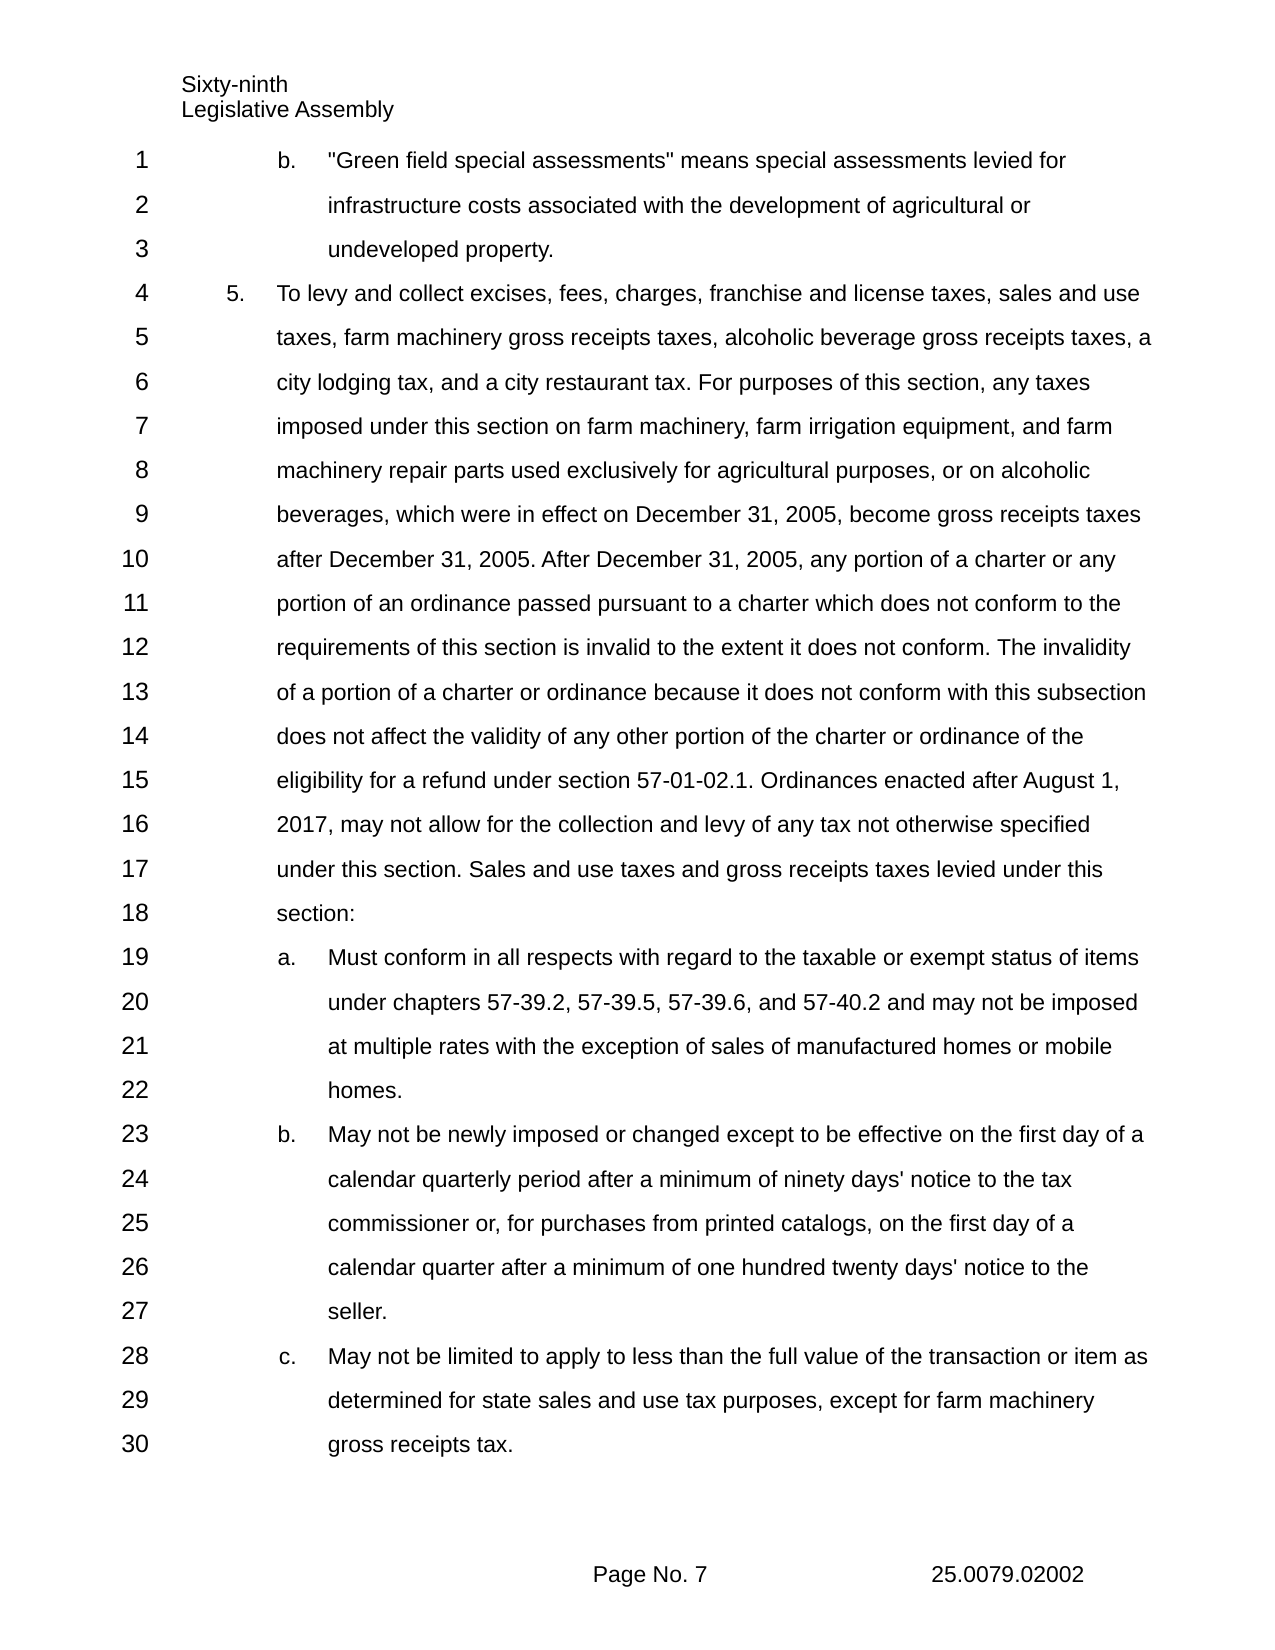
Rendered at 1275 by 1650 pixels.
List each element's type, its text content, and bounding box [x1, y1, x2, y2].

text a. Must conform in all respects with regard to the taxable or exempt status of items under chapters 57‑39.2, 57‑39.5, 57‑39.6, and 57‑40.2 and may not be imposed at multiple rates with the exception of sales of manufactured homes or mobile homes. [181, 930, 1154, 1107]
text c. May not be limited to apply to less than the full value of the transaction or item as determined for state sales and use tax purposes, except for farm machinery gross receipts tax. [181, 1329, 1154, 1461]
text 5. To levy and collect excises, fees, charges, franchise and license taxes, sales and use taxes, farm machinery gross receipts taxes, alcoholic beverage gross receipts taxes, a city lodging tax, and a city restaurant tax. For purposes of this section, any taxes imposed under this section on farm machinery, farm irrigation equipment, and farm machinery repair parts used exclusively for agricultural purposes, or on alcoholic beverages, which were in effect on December 31, 2005, become gross receipts taxes after December 31, 2005. After December 31, 2005, any portion of a charter or any portion of an ordinance passed pursuant to a charter which does not conform to the requirements of this section is invalid to the extent it does not conform. The invalidity of a portion of a charter or ordinance because it does not conform with this subsection does not affect the validity of any other portion of the charter or ordinance of the eligibility for a refund under section 57‑01‑02.1. Ordinances enacted after August 1, 2017, may not allow for the collection and levy of any tax not otherwise specified under this section. Sales and use taxes and gross receipts taxes levied under this section: [181, 266, 1154, 930]
text b. May not be newly imposed or changed except to be effective on the first day of a calendar quarterly period after a minimum of ninety days' notice to the tax commissioner or, for purchases from printed catalogs, on the first day of a calendar quarter after a minimum of one hundred twenty days' notice to the seller. [181, 1107, 1154, 1329]
text b. "Green field special assessments" means special assessments levied for infrastructure costs associated with the development of agricultural or undeveloped property. [181, 133, 1154, 266]
